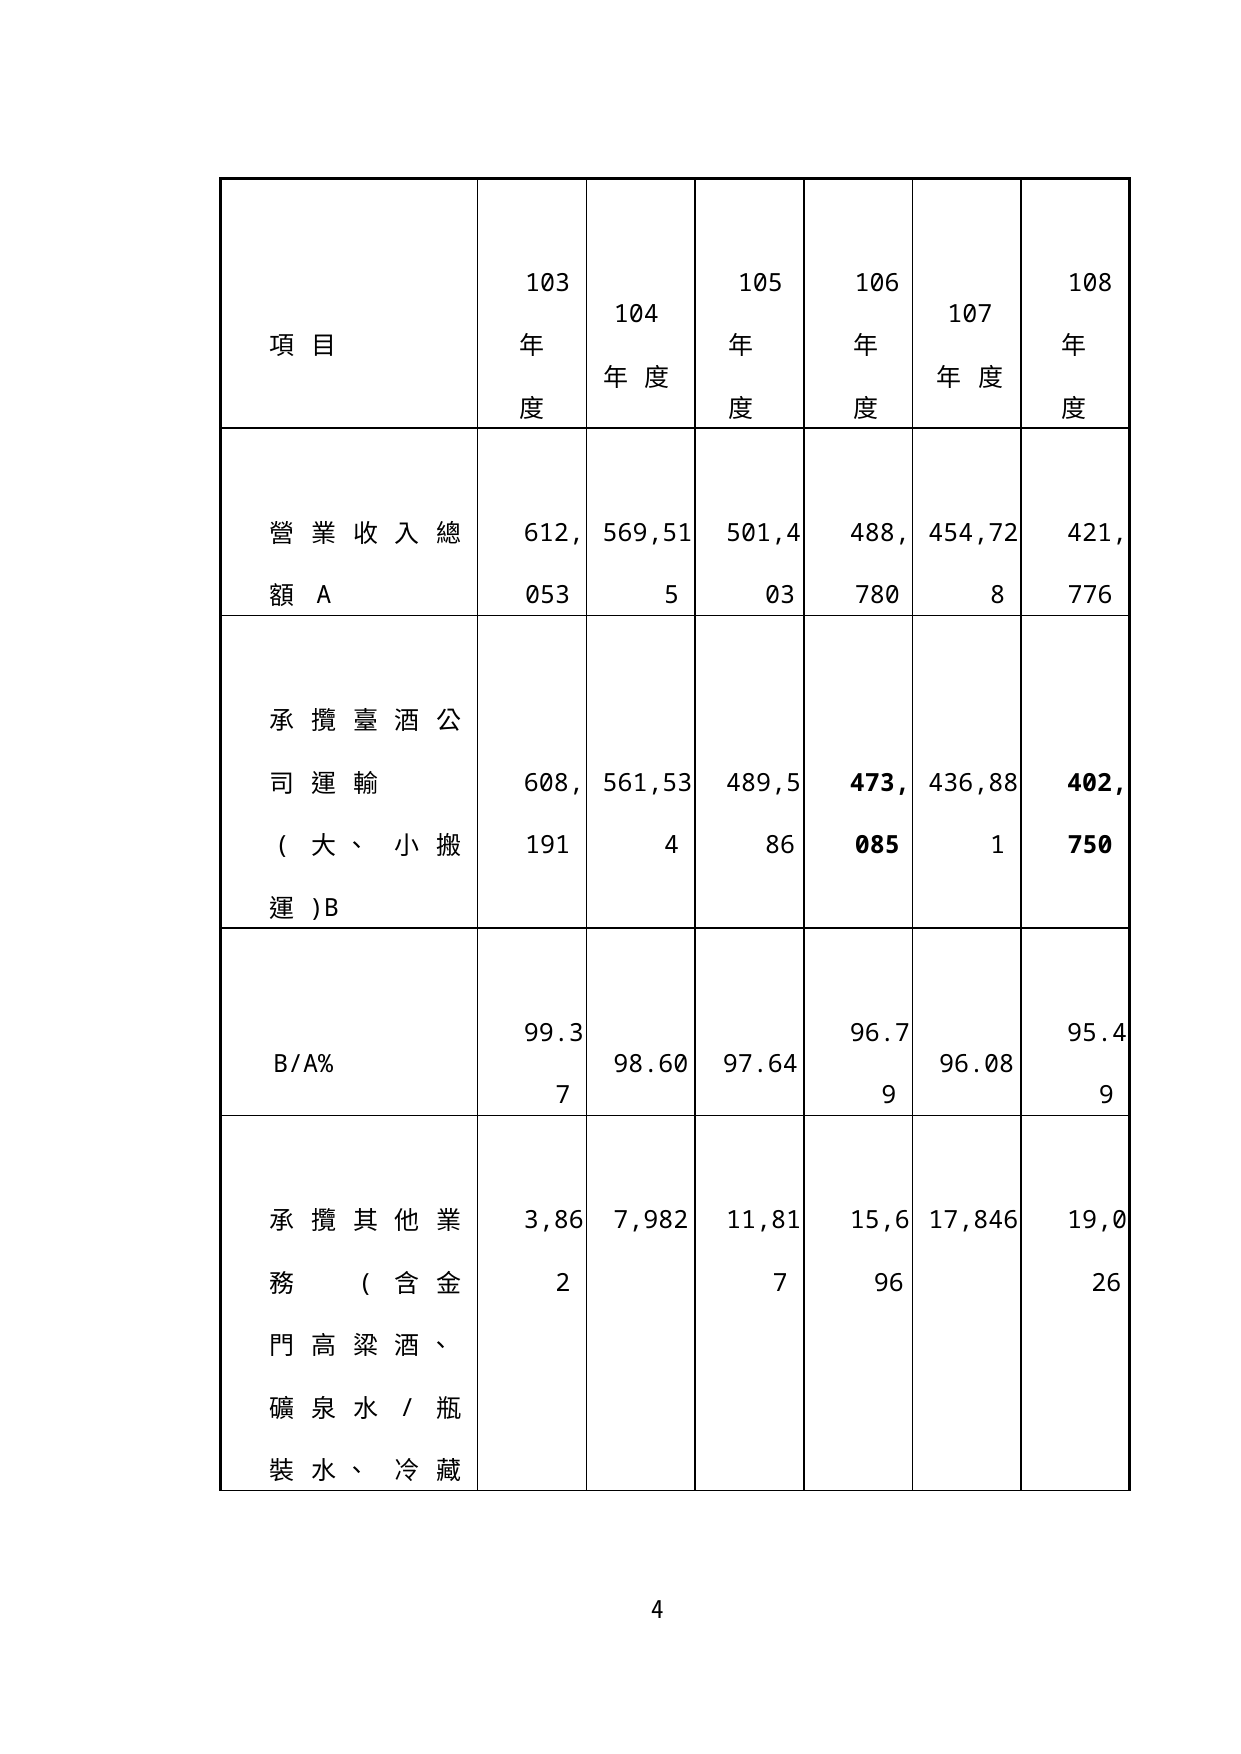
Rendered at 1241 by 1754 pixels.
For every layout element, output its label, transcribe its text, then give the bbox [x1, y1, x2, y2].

table_cell 96.08 [913, 929, 1020, 1115]
table_cell 569,515 [587, 429, 694, 615]
table_cell 3,862 [478, 1116, 586, 1490]
table_cell 608,191 [478, 616, 586, 927]
table_cell 612,053 [478, 429, 586, 615]
table_cell 402,750 [1022, 616, 1128, 927]
table_cell 488,780 [805, 429, 912, 615]
table_cell 489,586 [696, 616, 803, 927]
table_cell 7,982 [587, 1116, 694, 1490]
table_cell 承攬其他業務 (含金門高粱酒、礦泉水/瓶裝水、冷藏 [222, 1116, 477, 1490]
table_header 108年度 [1022, 180, 1128, 427]
table_header 106年度 [805, 180, 912, 427]
table_cell 11,817 [696, 1116, 803, 1490]
table_cell 15,696 [805, 1116, 912, 1490]
table_cell 營業收入總額A [222, 429, 477, 615]
table_header 105年度 [696, 180, 803, 427]
table_header 項目 [222, 180, 477, 427]
table_cell 436,881 [913, 616, 1020, 927]
table_cell 98.60 [587, 929, 694, 1115]
table_cell 95.49 [1022, 929, 1128, 1115]
table_cell 17,846 [913, 1116, 1020, 1490]
table_header 107年度 [913, 180, 1020, 427]
table_cell 454,728 [913, 429, 1020, 615]
table_header 104年度 [587, 180, 694, 427]
table_cell 561,534 [587, 616, 694, 927]
table_cell B/A% [222, 929, 477, 1115]
table_cell 19,026 [1022, 1116, 1128, 1490]
table_cell 473,085 [805, 616, 912, 927]
table_cell 421,776 [1022, 429, 1128, 615]
table_cell 96.79 [805, 929, 912, 1115]
table_cell 501,403 [696, 429, 803, 615]
table_cell 99.37 [478, 929, 586, 1115]
table_cell 97.64 [696, 929, 803, 1115]
table_header 103年度 [478, 180, 586, 427]
table_cell 承攬臺酒公司運輸 (大、小搬運)B [222, 616, 477, 927]
